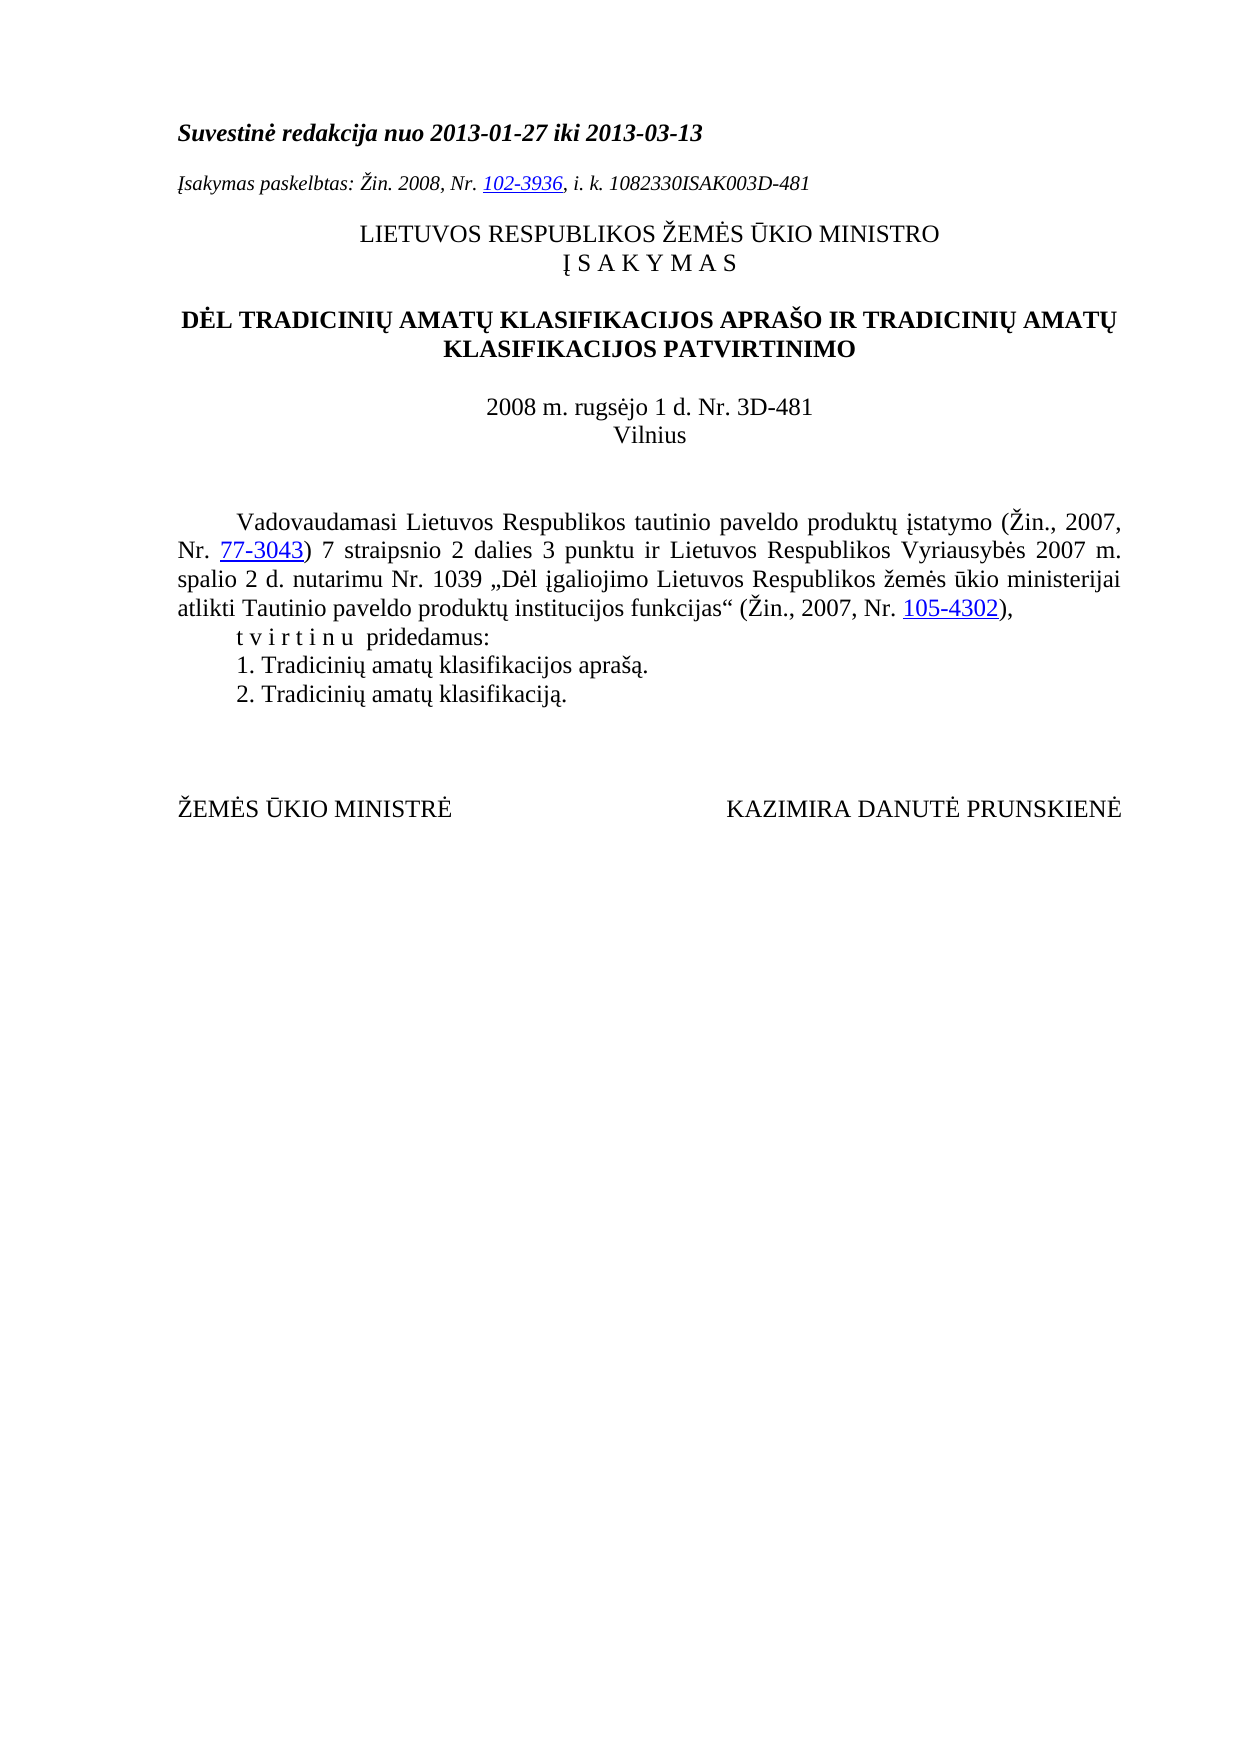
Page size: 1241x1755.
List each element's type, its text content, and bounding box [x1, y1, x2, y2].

text Vadovaudamasi Lietuvos Respublikos tautinio paveldo produktų įstatymo (Žin., 2007, Nr. 77-3043) 7 straipsnio 2 dalies 3 punktu ir Lietuvos Respublikos Vyriausybės 2007 m. spalio 2 d. nutarimu Nr. 1039 „Dėl įgaliojimo Lietuvos Respublikos žemės ūkio ministerijai atlikti Tautinio paveldo produktų institucijos funkcijas“ (Žin., 2007, Nr. 105-4302), [177, 507, 1122, 622]
text ĮSAKYMAS [177, 248, 1122, 277]
text 1. Tradicinių amatų klasifikacijos aprašą. [177, 650, 1122, 679]
text Įsakymas paskelbtas: Žin. 2008, Nr. 102-3936, i. k. 1082330ISAK003D-481 [177, 171, 1122, 195]
text Vilnius [177, 420, 1122, 449]
text ŽEMĖS ŪKIO MINISTRĖ KAZIMIRA DANUTĖ PRUNSKIENĖ [177, 794, 1122, 823]
text tvirtinu pridedamus: [177, 622, 1122, 650]
text Suvestinė redakcija nuo 2013-01-27 iki 2013-03-13 [177, 118, 1122, 147]
text 2. Tradicinių amatų klasifikaciją. [177, 679, 1122, 708]
text DĖL TRADICINIŲ AMATŲ KLASIFIKACIJOS APRAŠO IR TRADICINIŲ AMATŲ KLASIFIKACIJOS PATVIRTINIMO [177, 305, 1122, 363]
text 2008 m. rugsėjo 1 d. Nr. 3D-481 [177, 392, 1122, 420]
text LIETUVOS RESPUBLIKOS ŽEMĖS ŪKIO MINISTRO [177, 219, 1122, 248]
